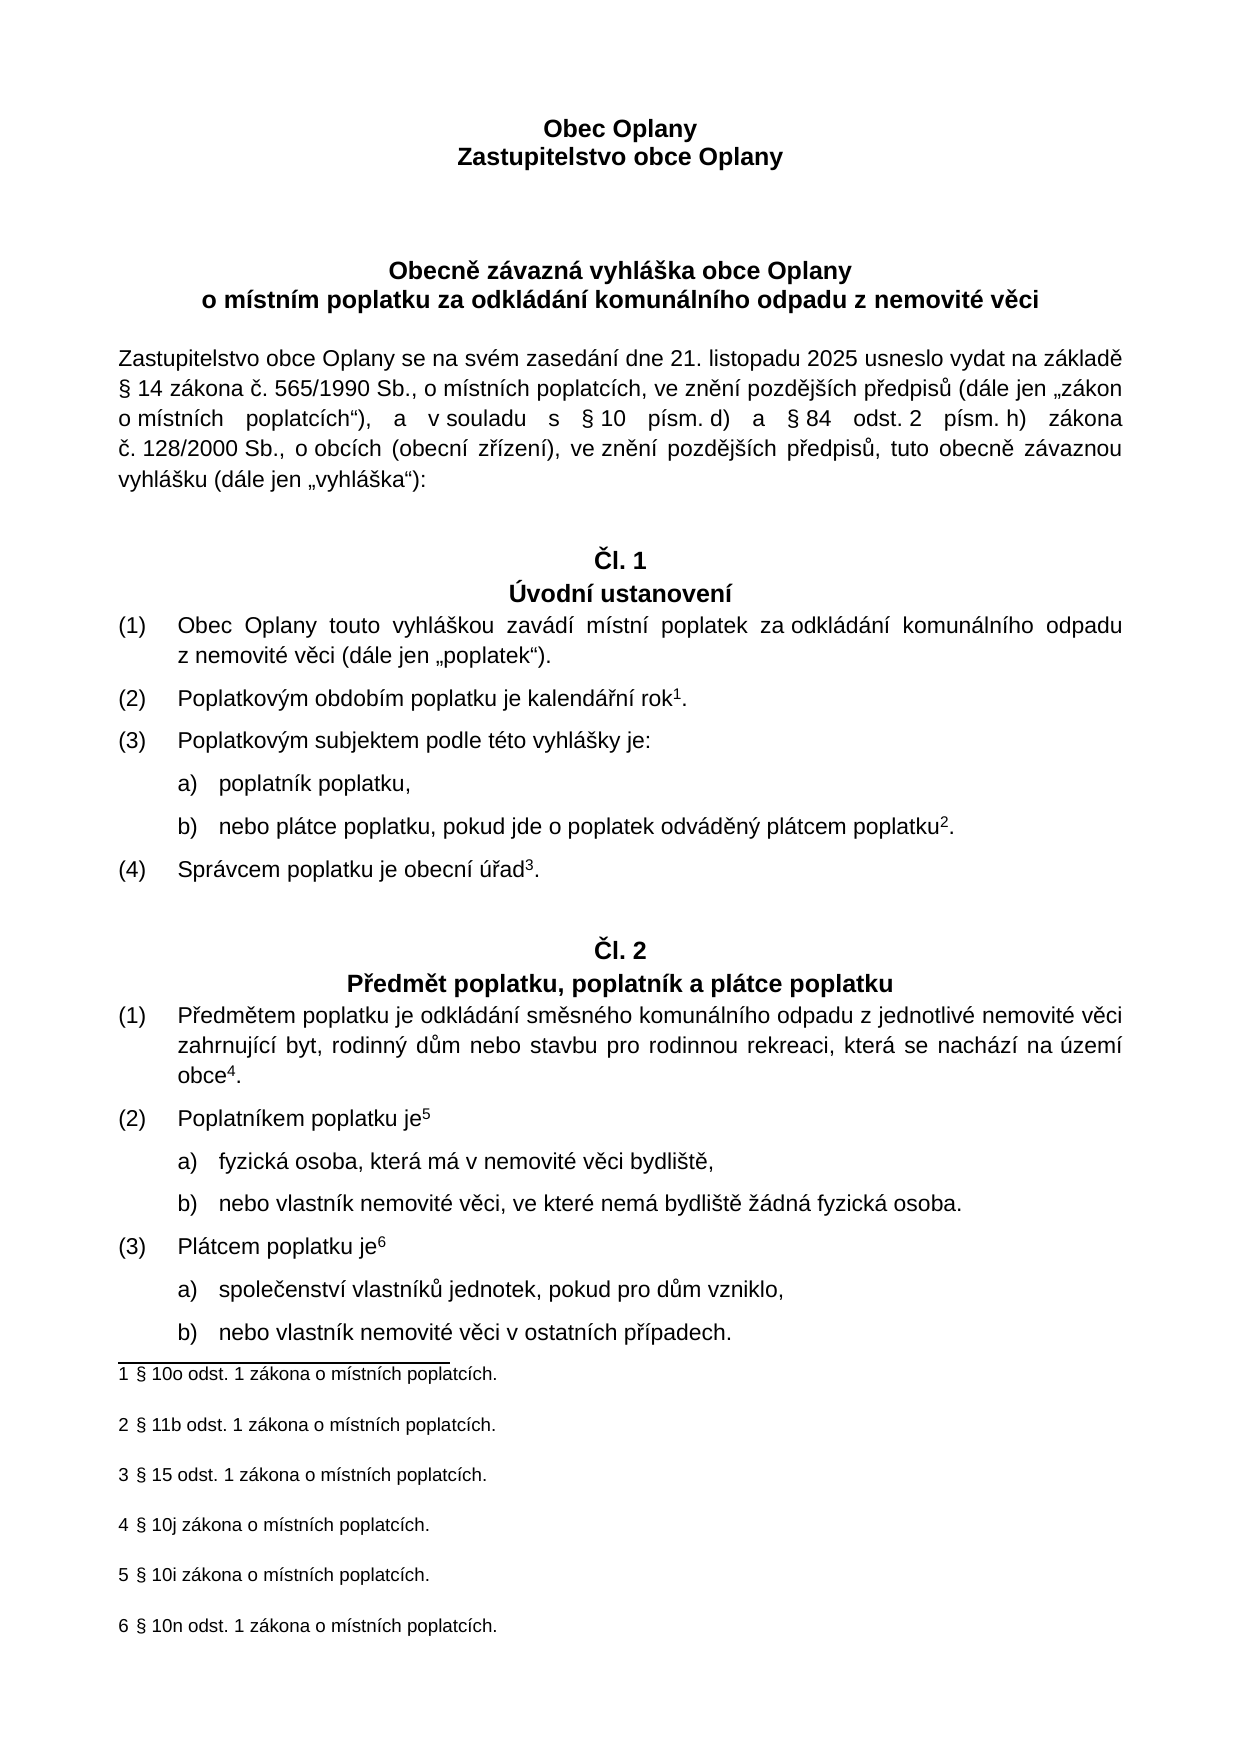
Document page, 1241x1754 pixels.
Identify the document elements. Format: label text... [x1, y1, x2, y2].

list společenství vlastníků jednotek, pokud pro dům vzniklo, [177, 1276, 1122, 1302]
text Obec Oplany Zastupitelstvo obce Oplany [118, 114, 1122, 171]
list § 10i zákona o místních poplatcích. [118, 1564, 1122, 1586]
list § 11b odst. 1 zákona o místních poplatcích. [118, 1413, 1122, 1435]
text Zastupitelstvo obce Oplany se na svém zasedání dne 21. listopadu 2025 usneslo vydat na základě § 14 zákona č. 565/1990 Sb., o místních poplatcích, ve znění pozdějších předpisů (dále jen „zákon o místních poplatcích“), a v souladu s § 10 písm. d) a § 84 odst. 2 písm. h) zákona č. 128/2000 Sb., o obcích (obecní zřízení), ve znění pozdějších předpisů, tuto obecně závaznou vyhlášku (dále jen „vyhláška“): [118, 345, 1122, 492]
list § 10n odst. 1 zákona o místních poplatcích. [118, 1614, 1122, 1636]
list Plátcem poplatku je [118, 1233, 1122, 1259]
list nebo vlastník nemovité věci v ostatních případech. [177, 1318, 1122, 1345]
list poplatník poplatku, [177, 770, 1122, 797]
list fyzická osoba, která má v nemovité věci bydliště, [177, 1148, 1122, 1174]
subtitle Čl. 2 Předmět poplatku, poplatník a plátce poplatku [118, 936, 1122, 998]
list § 10j zákona o místních poplatcích. [118, 1514, 1122, 1536]
list § 15 odst. 1 zákona o místních poplatcích. [118, 1464, 1122, 1485]
list Poplatkovým subjektem podle této vyhlášky je: [118, 727, 1122, 754]
subtitle Obecně závazná vyhláška obce Oplany o místním poplatku za odkládání komunálního odpadu z nemovité věci [118, 256, 1122, 313]
list nebo plátce poplatku, pokud jde o poplatek odváděný plátcem poplatku. [177, 813, 1122, 839]
list § 10o odst. 1 zákona o místních poplatcích. [118, 1363, 1122, 1384]
list Poplatníkem poplatku je [118, 1105, 1122, 1131]
list Obec Oplany touto vyhláškou zavádí místní poplatek za odkládání komunálního odpadu z nemovité věci (dále jen „poplatek“). [118, 612, 1122, 668]
list Předmětem poplatku je odkládání směsného komunálního odpadu z jednotlivé nemovité věci zahrnující byt, rodinný dům nebo stavbu pro rodinnou rekreaci, která se nachází na území obce. [118, 1002, 1122, 1089]
list Správcem poplatku je obecní úřad. [118, 856, 1122, 882]
list nebo vlastník nemovité věci, ve které nemá bydliště žádná fyzická osoba. [177, 1190, 1122, 1217]
list Poplatkovým obdobím poplatku je kalendářní rok. [118, 685, 1122, 711]
subtitle Čl. 1 Úvodní ustanovení [118, 546, 1122, 608]
